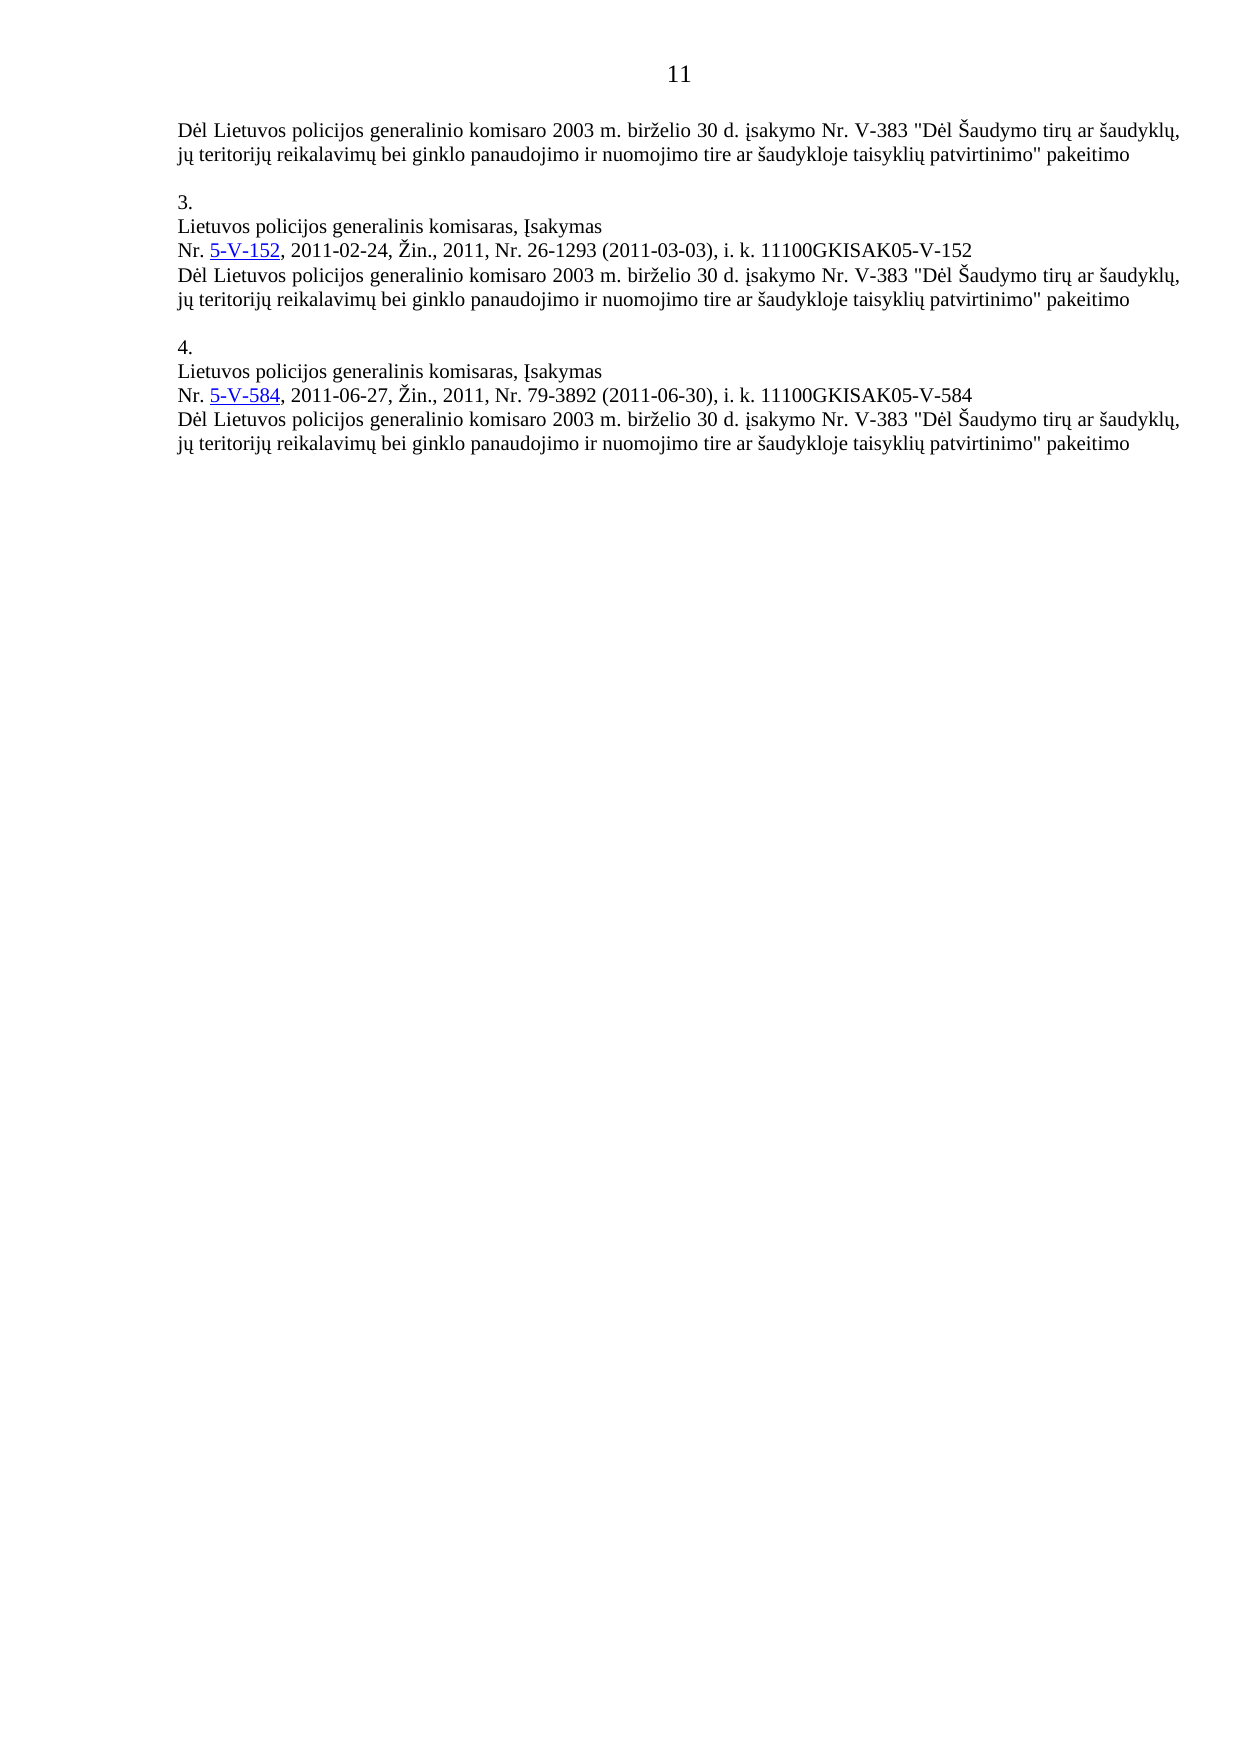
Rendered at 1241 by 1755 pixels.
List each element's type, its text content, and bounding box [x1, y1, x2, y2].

text Lietuvos policijos generalinis komisaras, Įsakymas [177, 359, 1181, 383]
text Dėl Lietuvos policijos generalinio komisaro 2003 m. birželio 30 d. įsakymo Nr. V-383 "Dėl Šaudymo tirų ar šaudyklų, jų teritorijų reikalavimų bei ginklo panaudojimo ir nuomojimo tire ar šaudykloje taisyklių patvirtinimo" pakeitimo [177, 262, 1181, 311]
text 3. [177, 190, 1181, 214]
text 4. [177, 335, 1181, 359]
text Dėl Lietuvos policijos generalinio komisaro 2003 m. birželio 30 d. įsakymo Nr. V-383 "Dėl Šaudymo tirų ar šaudyklų, jų teritorijų reikalavimų bei ginklo panaudojimo ir nuomojimo tire ar šaudykloje taisyklių patvirtinimo" pakeitimo [177, 118, 1181, 166]
text Lietuvos policijos generalinis komisaras, Įsakymas [177, 214, 1181, 238]
text Dėl Lietuvos policijos generalinio komisaro 2003 m. birželio 30 d. įsakymo Nr. V-383 "Dėl Šaudymo tirų ar šaudyklų, jų teritorijų reikalavimų bei ginklo panaudojimo ir nuomojimo tire ar šaudykloje taisyklių patvirtinimo" pakeitimo [177, 407, 1181, 455]
text Nr. 5-V-584, 2011-06-27, Žin., 2011, Nr. 79-3892 (2011-06-30), i. k. 11100GKISAK05-V-584 [177, 383, 1181, 407]
text Nr. 5-V-152, 2011-02-24, Žin., 2011, Nr. 26-1293 (2011-03-03), i. k. 11100GKISAK05-V-152 [177, 238, 1181, 262]
